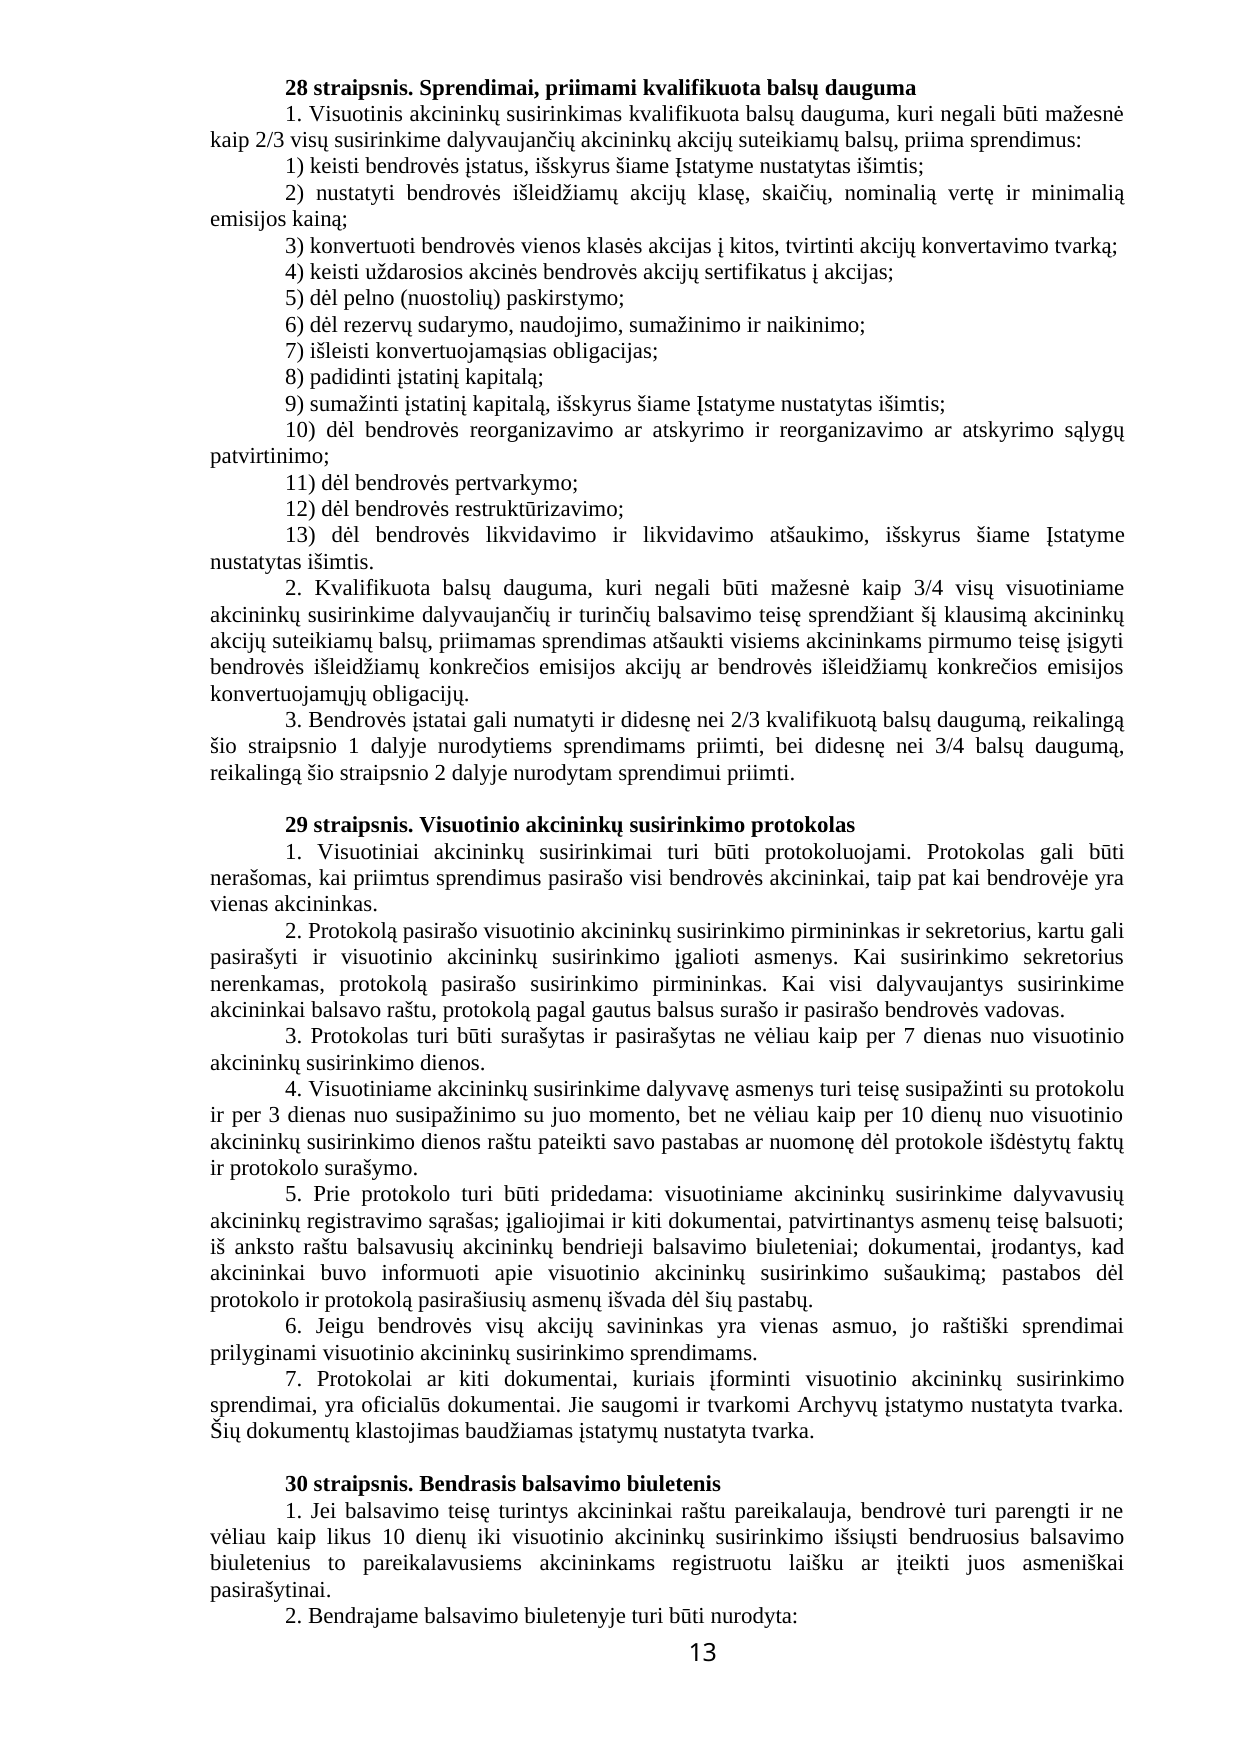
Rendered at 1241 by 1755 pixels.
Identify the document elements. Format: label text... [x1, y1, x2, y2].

text 7) išleisti konvertuojamąsias obligacijas; [210, 337, 1126, 363]
text 10) dėl bendrovės reorganizavimo ar atskyrimo ir reorganizavimo ar atskyrimo sąlygų patvirtinimo; [210, 416, 1126, 469]
text 30 straipsnis. Bendrasis balsavimo biuletenis [210, 1470, 1126, 1497]
text 2. Kvalifikuota balsų dauguma, kuri negali būti mažesnė kaip 3/4 visų visuotiniame akcininkų susirinkime dalyvaujančių ir turinčių balsavimo teisę sprendžiant šį klausimą akcininkų akcijų suteikiamų balsų, priimamas sprendimas atšaukti visiems akcininkams pirmumo teisę įsigyti bendrovės išleidžiamų konkrečios emisijos akcijų ar bendrovės išleidžiamų konkrečios emisijos konvertuojamųjų obligacijų. [210, 574, 1126, 706]
text 5. Prie protokolo turi būti pridedama: visuotiniame akcininkų susirinkime dalyvavusių akcininkų registravimo sąrašas; įgaliojimai ir kiti dokumentai, patvirtinantys asmenų teisę balsuoti; iš anksto raštu balsavusių akcininkų bendrieji balsavimo biuleteniai; dokumentai, įrodantys, kad akcininkai buvo informuoti apie visuotinio akcininkų susirinkimo sušaukimą; pastabos dėl protokolo ir protokolą pasirašiusių asmenų išvada dėl šių pastabų. [210, 1180, 1126, 1312]
text 4. Visuotiniame akcininkų susirinkime dalyvavę asmenys turi teisę susipažinti su protokolu ir per 3 dienas nuo susipažinimo su juo momento, bet ne vėliau kaip per 10 dienų nuo visuotinio akcininkų susirinkimo dienos raštu pateikti savo pastabas ar nuomonę dėl protokole išdėstytų faktų ir protokolo surašymo. [210, 1075, 1126, 1180]
text 8) padidinti įstatinį kapitalą; [210, 363, 1126, 390]
text 28 straipsnis. Sprendimai, priimami kvalifikuota balsų dauguma [210, 73, 1126, 100]
text 13) dėl bendrovės likvidavimo ir likvidavimo atšaukimo, išskyrus šiame Įstatyme nustatytas išimtis. [210, 522, 1126, 574]
text 1. Visuotiniai akcininkų susirinkimai turi būti protokoluojami. Protokolas gali būti nerašomas, kai priimtus sprendimus pasirašo visi bendrovės akcininkai, taip pat kai bendrovėje yra vienas akcininkas. [210, 838, 1126, 917]
text 29 straipsnis. Visuotinio akcininkų susirinkimo protokolas [210, 811, 1126, 838]
text 11) dėl bendrovės pertvarkymo; [210, 469, 1126, 495]
text 4) keisti uždarosios akcinės bendrovės akcijų sertifikatus į akcijas; [210, 258, 1126, 284]
text 6. Jeigu bendrovės visų akcijų savininkas yra vienas asmuo, jo raštiški sprendimai prilyginami visuotinio akcininkų susirinkimo sprendimams. [210, 1312, 1126, 1365]
text 3. Bendrovės įstatai gali numatyti ir didesnę nei 2/3 kvalifikuotą balsų daugumą, reikalingą šio straipsnio 1 dalyje nurodytiems sprendimams priimti, bei didesnę nei 3/4 balsų daugumą, reikalingą šio straipsnio 2 dalyje nurodytam sprendimui priimti. [210, 706, 1126, 785]
text 1) keisti bendrovės įstatus, išskyrus šiame Įstatyme nustatytas išimtis; [210, 153, 1126, 179]
text 5) dėl pelno (nuostolių) paskirstymo; [210, 284, 1126, 311]
text 1. Visuotinis akcininkų susirinkimas kvalifikuota balsų dauguma, kuri negali būti mažesnė kaip 2/3 visų susirinkime dalyvaujančių akcininkų akcijų suteikiamų balsų, priima sprendimus: [210, 100, 1126, 153]
text 6) dėl rezervų sudarymo, naudojimo, sumažinimo ir naikinimo; [210, 311, 1126, 337]
text 3) konvertuoti bendrovės vienos klasės akcijas į kitos, tvirtinti akcijų konvertavimo tvarką; [210, 232, 1126, 258]
text 1. Jei balsavimo teisę turintys akcininkai raštu pareikalauja, bendrovė turi parengti ir ne vėliau kaip likus 10 dienų iki visuotinio akcininkų susirinkimo išsiųsti bendruosius balsavimo biuletenius to pareikalavusiems akcininkams registruotu laišku ar įteikti juos asmeniškai pasirašytinai. [210, 1497, 1126, 1602]
text 12) dėl bendrovės restruktūrizavimo; [210, 495, 1126, 522]
text 2. Protokolą pasirašo visuotinio akcininkų susirinkimo pirmininkas ir sekretorius, kartu gali pasirašyti ir visuotinio akcininkų susirinkimo įgalioti asmenys. Kai susirinkimo sekretorius nerenkamas, protokolą pasirašo susirinkimo pirmininkas. Kai visi dalyvaujantys susirinkime akcininkai balsavo raštu, protokolą pagal gautus balsus surašo ir pasirašo bendrovės vadovas. [210, 917, 1126, 1022]
text 7. Protokolai ar kiti dokumentai, kuriais įforminti visuotinio akcininkų susirinkimo sprendimai, yra oficialūs dokumentai. Jie saugomi ir tvarkomi Archyvų įstatymo nustatyta tvarka. Šių dokumentų klastojimas baudžiamas įstatymų nustatyta tvarka. [210, 1365, 1126, 1444]
text 9) sumažinti įstatinį kapitalą, išskyrus šiame Įstatyme nustatytas išimtis; [210, 390, 1126, 416]
text 3. Protokolas turi būti surašytas ir pasirašytas ne vėliau kaip per 7 dienas nuo visuotinio akcininkų susirinkimo dienos. [210, 1022, 1126, 1075]
text 2. Bendrajame balsavimo biuletenyje turi būti nurodyta: [210, 1602, 1126, 1628]
text 2) nustatyti bendrovės išleidžiamų akcijų klasę, skaičių, nominalią vertę ir minimalią emisijos kainą; [210, 179, 1126, 232]
